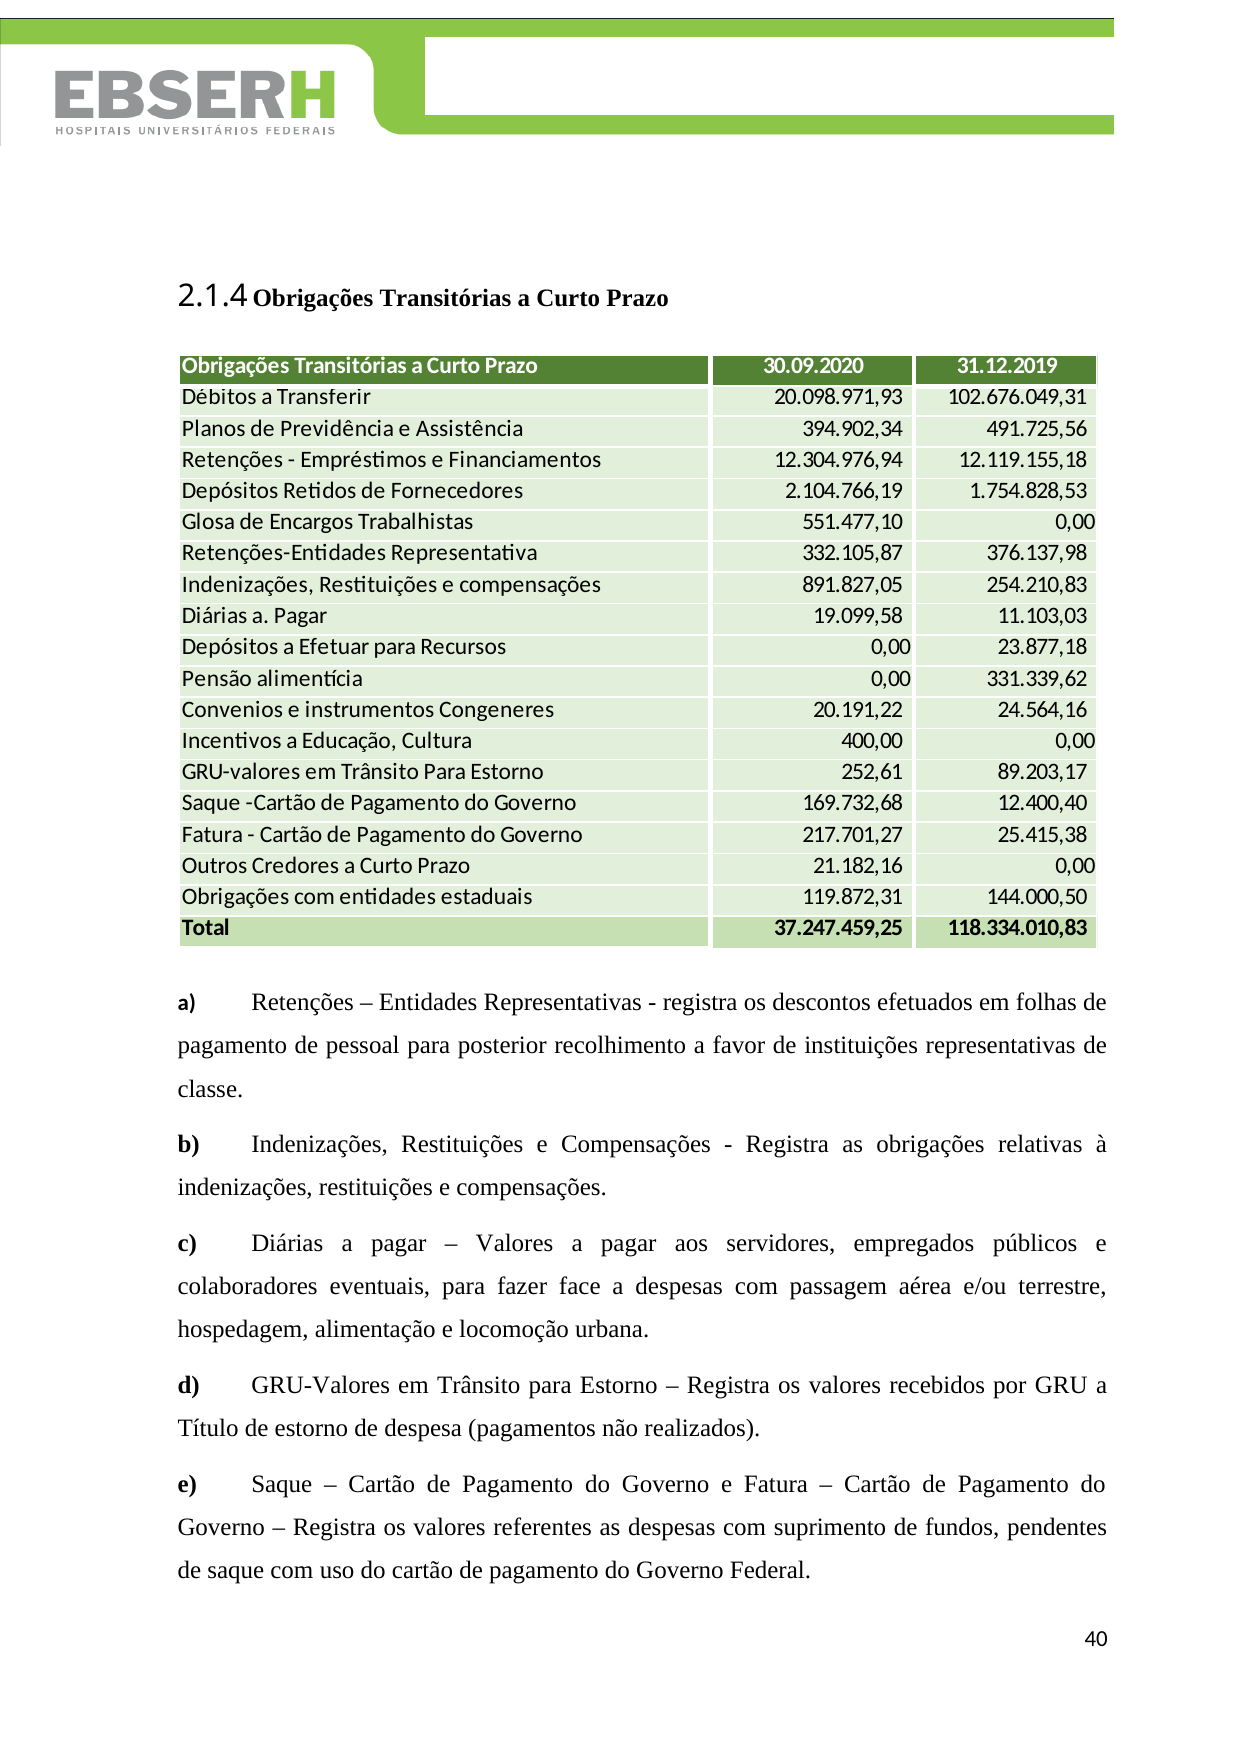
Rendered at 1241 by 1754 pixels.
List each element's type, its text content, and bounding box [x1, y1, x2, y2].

list Obrigações Transitórias a Curto Prazo [177, 273, 1107, 315]
list Diárias a pagar – Valores a pagar aos servidores, empregados públicos e colaboradores eventuais, para fazer face a despesas com passagem aérea e/ou terrestre, hospedagem, alimentação e locomoção urbana. [177, 1228, 1107, 1343]
list Indenizações, Restituições e Compensações - Registra as obrigações relativas à indenizações, restituições e compensações. [177, 1129, 1107, 1201]
list Saque – Cartão de Pagamento do Governo e Fatura – Cartão de Pagamento do Governo – Registra os valores referentes as despesas com suprimento de fundos, pendentes de saque com uso do cartão de pagamento do Governo Federal. [177, 1469, 1107, 1584]
list GRU-Valores em Trânsito para Estorno – Registra os valores recebidos por GRU a Título de estorno de despesa (pagamentos não realizados). [177, 1370, 1107, 1442]
list Retenções – Entidades Representativas - registra os descontos efetuados em folhas de pagamento de pessoal para posterior recolhimento a favor de instituições representativas de classe. [177, 987, 1107, 1102]
